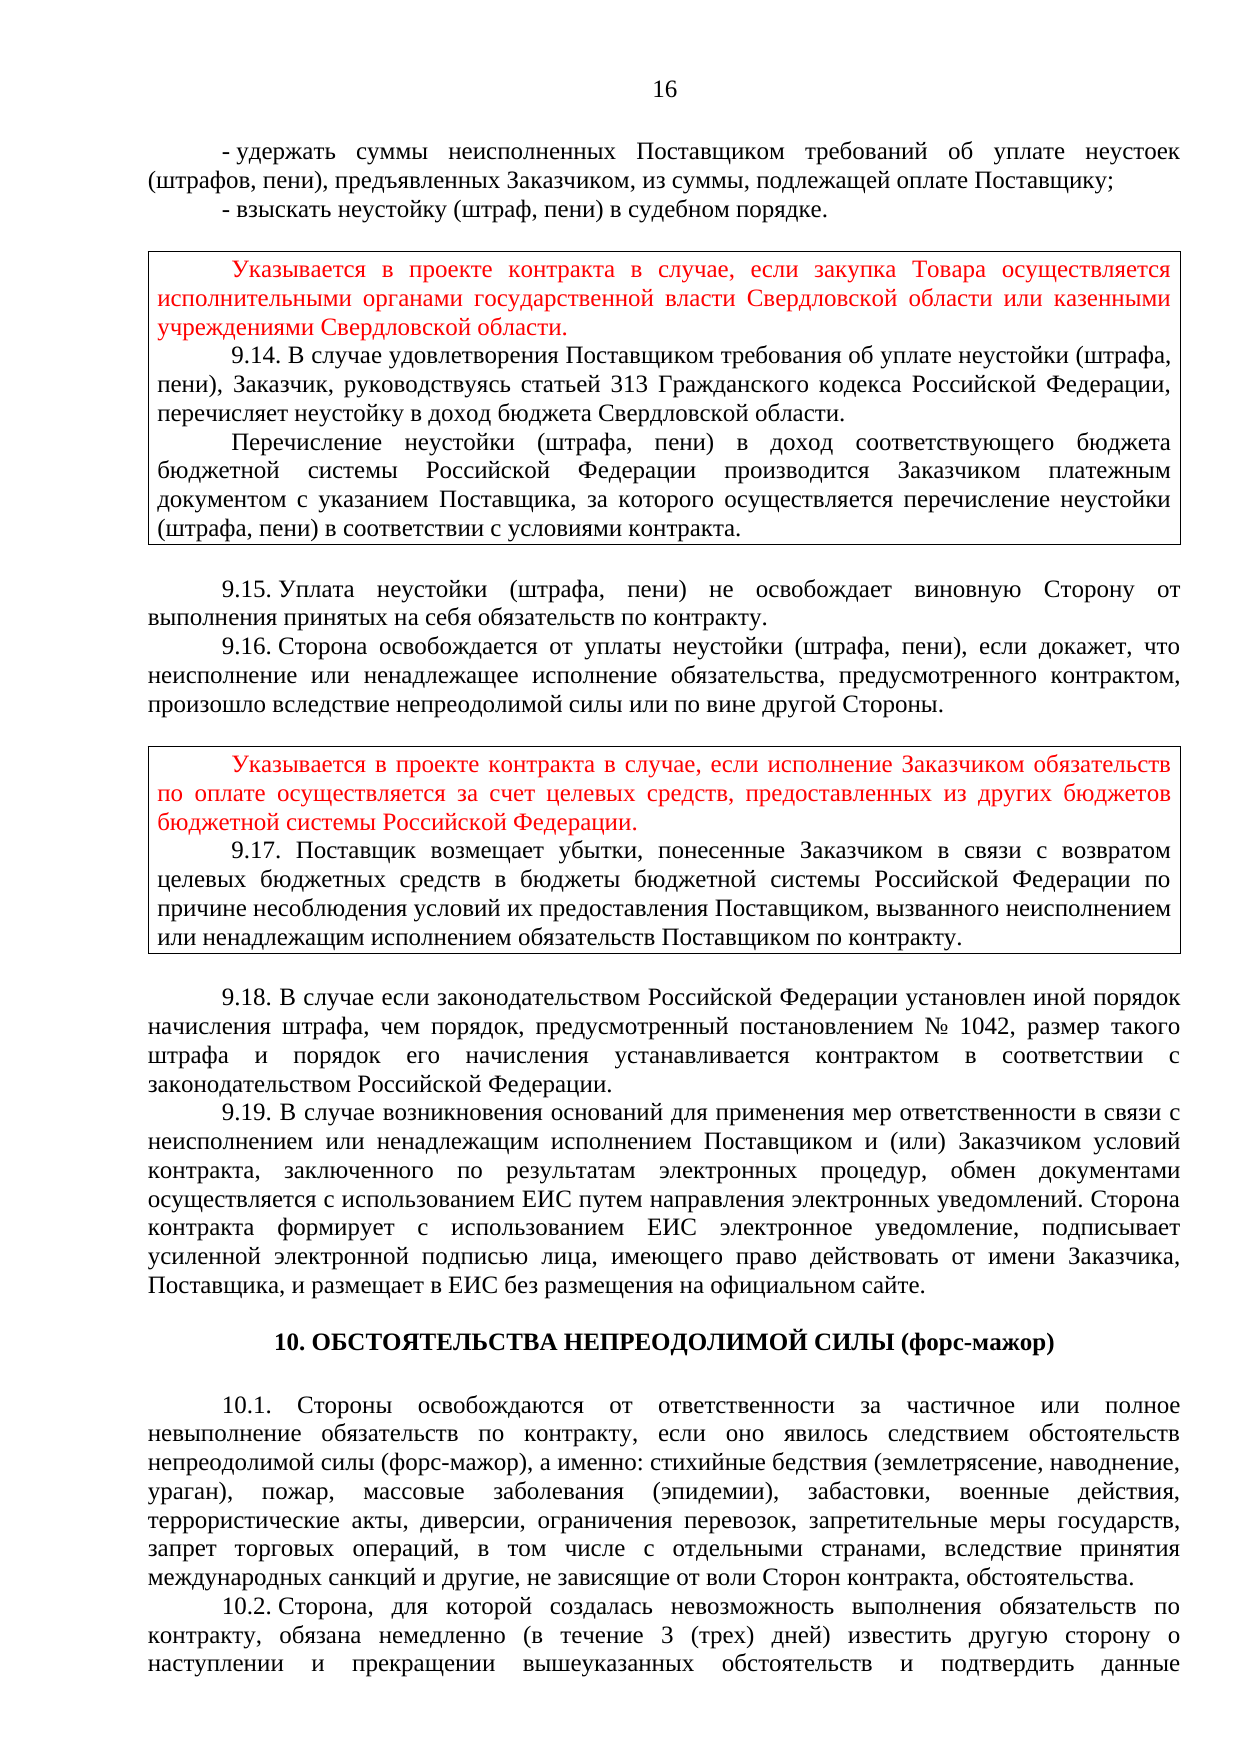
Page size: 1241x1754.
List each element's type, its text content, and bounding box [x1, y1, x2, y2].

text Перечисление неустойки (штрафа, пени) в доход соответствующего бюджета бюджетной системы Российской Федерации производится Заказчиком платежным документом с указанием Поставщика, за которого осуществляется перечисление неустойки (штрафа, пени) в соответствии с условиями контракта. [149, 424, 1180, 544]
text 9.15. Уплата неустойки (штрафа, пени) не освобождает виновную Сторону от выполнения принятых на себя обязательств по контракту. [148, 574, 1181, 631]
text Указывается в проекте контракта в случае, если закупка Товара осуществляется исполнительными органами государственной власти Свердловской области или казенными учреждениями Свердловской области. [149, 252, 1180, 337]
text Указывается в проекте контракта в случае, если исполнение Заказчиком обязательств по оплате осуществляется за счет целевых средств, предоставленных из других бюджетов бюджетной системы Российской Федерации. [149, 747, 1180, 832]
text 10. ОБСТОЯТЕЛЬСТВА НЕПРЕОДОЛИМОЙ СИЛЫ (форс-мажор) [148, 1327, 1181, 1356]
text 9.14. В случае удовлетворения Поставщиком требования об уплате неустойки (штрафа, пени), Заказчик, руководствуясь статьей 313 Гражданского кодекса Российской Федерации, перечисляет неустойку в доход бюджета Свердловской области. [149, 337, 1180, 424]
text - удержать суммы неисполненных Поставщиком требований об уплате неустоек (штрафов, пени), предъявленных Заказчиком, из суммы, подлежащей оплате Поставщику; [148, 136, 1181, 194]
text 10.1. Стороны освобождаются от ответственности за частичное или полное невыполнение обязательств по контракту, если оно явилось следствием обстоятельств непреодолимой силы (форс-мажор), а именно: стихийные бедствия (землетрясение, наводнение, ураган), пожар, массовые заболевания (эпидемии), забастовки, военные действия, террористические акты, диверсии, ограничения перевозок, запретительные меры государств, запрет торговых операций, в том числе с отдельными странами, вследствие принятия международных санкций и другие, не зависящие от воли Сторон контракта, обстоятельства. [148, 1390, 1181, 1591]
text 9.16. Сторона освобождается от уплаты неустойки (штрафа, пени), если докажет, что неисполнение или ненадлежащее исполнение обязательства, предусмотренного контрактом, произошло вследствие непреодолимой силы или по вине другой Стороны. [148, 631, 1181, 717]
text - взыскать неустойку (штраф, пени) в судебном порядке. [148, 194, 1181, 222]
text 10.2. Сторона, для которой создалась невозможность выполнения обязательств по контракту, обязана немедленно (в течение 3 (трех) дней) известить другую сторону о наступлении и прекращении вышеуказанных обстоятельств и подтвердить данные [148, 1591, 1181, 1677]
text 9.18. В случае если законодательством Российской Федерации установлен иной порядок начисления штрафа, чем порядок, предусмотренный постановлением № 1042, размер такого штрафа и порядок его начисления устанавливается контрактом в соответствии с законодательством Российской Федерации. [148, 982, 1181, 1097]
text 9.17. Поставщик возмещает убытки, понесенные Заказчиком в связи с возвратом целевых бюджетных средств в бюджеты бюджетной системы Российской Федерации по причине несоблюдения условий их предоставления Поставщиком, вызванного неисполнением или ненадлежащим исполнением обязательств Поставщиком по контракту. [149, 832, 1180, 953]
text 9.19. В случае возникновения оснований для применения мер ответственности в связи с неисполнением или ненадлежащим исполнением Поставщиком и (или) Заказчиком условий контракта, заключенного по результатам электронных процедур, обмен документами осуществляется с использованием ЕИС путем направления электронных уведомлений. Сторона контракта формирует с использованием ЕИС электронное уведомление, подписывает усиленной электронной подписью лица, имеющего право действовать от имени Заказчика, Поставщика, и размещает в ЕИС без размещения на официальном сайте. [148, 1097, 1181, 1299]
